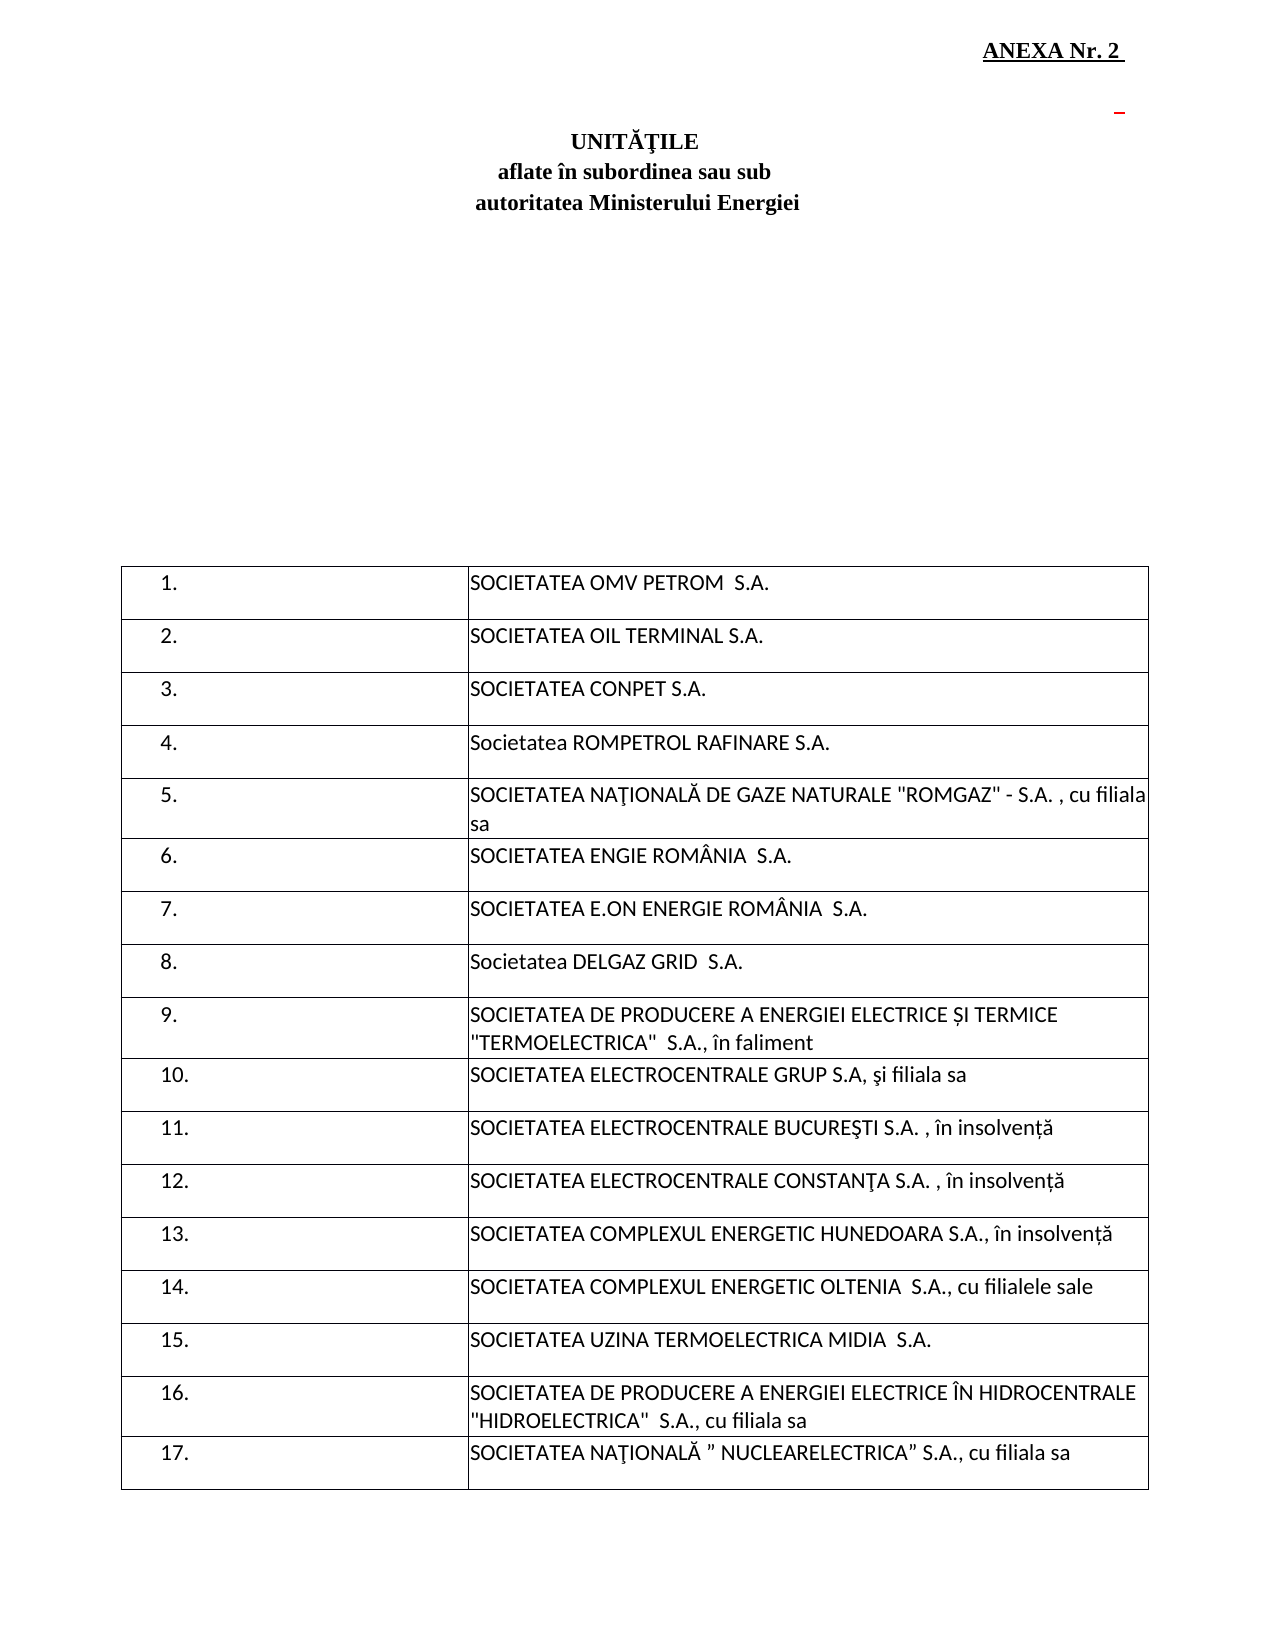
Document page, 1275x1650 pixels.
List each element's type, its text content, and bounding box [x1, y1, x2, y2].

table_cell [121, 279, 1154, 314]
table_cell SOCIETATEA ELECTROCENTRALE BUCUREŞTI S.A. , în insolvență [469, 1112, 1148, 1163]
table_cell SOCIETATEA OMV PETROM S.A. [469, 567, 1148, 619]
table_cell [122, 998, 468, 1057]
table_cell SOCIETATEA CONPET S.A. [469, 673, 1148, 725]
table_cell [122, 1271, 468, 1323]
table_cell Societatea ROMPETROL RAFINARE S.A. [469, 726, 1148, 778]
table_cell [121, 314, 1154, 350]
table_cell SOCIETATEA E.ON ENERGIE ROMÂNIA S.A. [469, 892, 1148, 944]
table_cell SOCIETATEA NAŢIONALĂ ” NUCLEARELECTRICA” S.A., cu filiala sa [469, 1437, 1148, 1489]
table_cell [122, 1377, 468, 1436]
text UNITĂŢILE aflate în subordinea sau sub [150, 128, 1125, 185]
table_cell SOCIETATEA ELECTROCENTRALE GRUP S.A, şi filiala sa [469, 1059, 1148, 1111]
table_cell SOCIETATEA DE PRODUCERE A ENERGIEI ELECTRICE ȘI TERMICE "TERMOELECTRICA" S.A., în faliment [469, 998, 1148, 1057]
table_cell [121, 350, 1154, 386]
table_cell [122, 945, 468, 997]
table_cell [121, 422, 1154, 458]
table_cell [122, 892, 468, 944]
table_cell SOCIETATEA ELECTROCENTRALE CONSTANŢA S.A. , în insolvență [469, 1165, 1148, 1217]
table_cell SOCIETATEA DE PRODUCERE A ENERGIEI ELECTRICE ÎN HIDROCENTRALE "HIDROELECTRICA" S.A., cu filiala sa [469, 1377, 1148, 1436]
text ANEXA Nr. 2 [150, 37, 1125, 64]
table_cell Societatea DELGAZ GRID S.A. [469, 945, 1148, 997]
table_cell [122, 839, 468, 891]
table_cell [122, 1218, 468, 1269]
table_cell [121, 494, 1154, 530]
table_cell SOCIETATEA NAŢIONALĂ DE GAZE NATURALE "ROMGAZ" - S.A. , cu filiala sa [469, 779, 1148, 838]
table_cell [122, 1112, 468, 1163]
table_cell [122, 673, 468, 725]
text autoritatea Ministerului Energiei [150, 188, 1125, 215]
table_cell SOCIETATEA COMPLEXUL ENERGETIC HUNEDOARA S.A., în insolvență [469, 1218, 1148, 1269]
table_cell SOCIETATEA ENGIE ROMÂNIA S.A. [469, 839, 1148, 891]
table_cell SOCIETATEA OIL TERMINAL S.A. [469, 620, 1148, 672]
table_cell [122, 779, 468, 838]
table_cell [121, 458, 1154, 494]
table_cell [122, 726, 468, 778]
table_cell [122, 1059, 468, 1111]
table_cell [122, 1324, 468, 1376]
table_cell [121, 530, 1154, 566]
table_cell [122, 567, 468, 619]
table_cell SOCIETATEA COMPLEXUL ENERGETIC OLTENIA S.A., cu filialele sale [469, 1271, 1148, 1323]
table_header [121, 249, 1154, 278]
table_cell [122, 1437, 468, 1489]
table_cell SOCIETATEA UZINA TERMOELECTRICA MIDIA S.A. [469, 1324, 1148, 1376]
table_cell [122, 620, 468, 672]
table_cell [122, 1165, 468, 1217]
table_cell [121, 386, 1154, 422]
